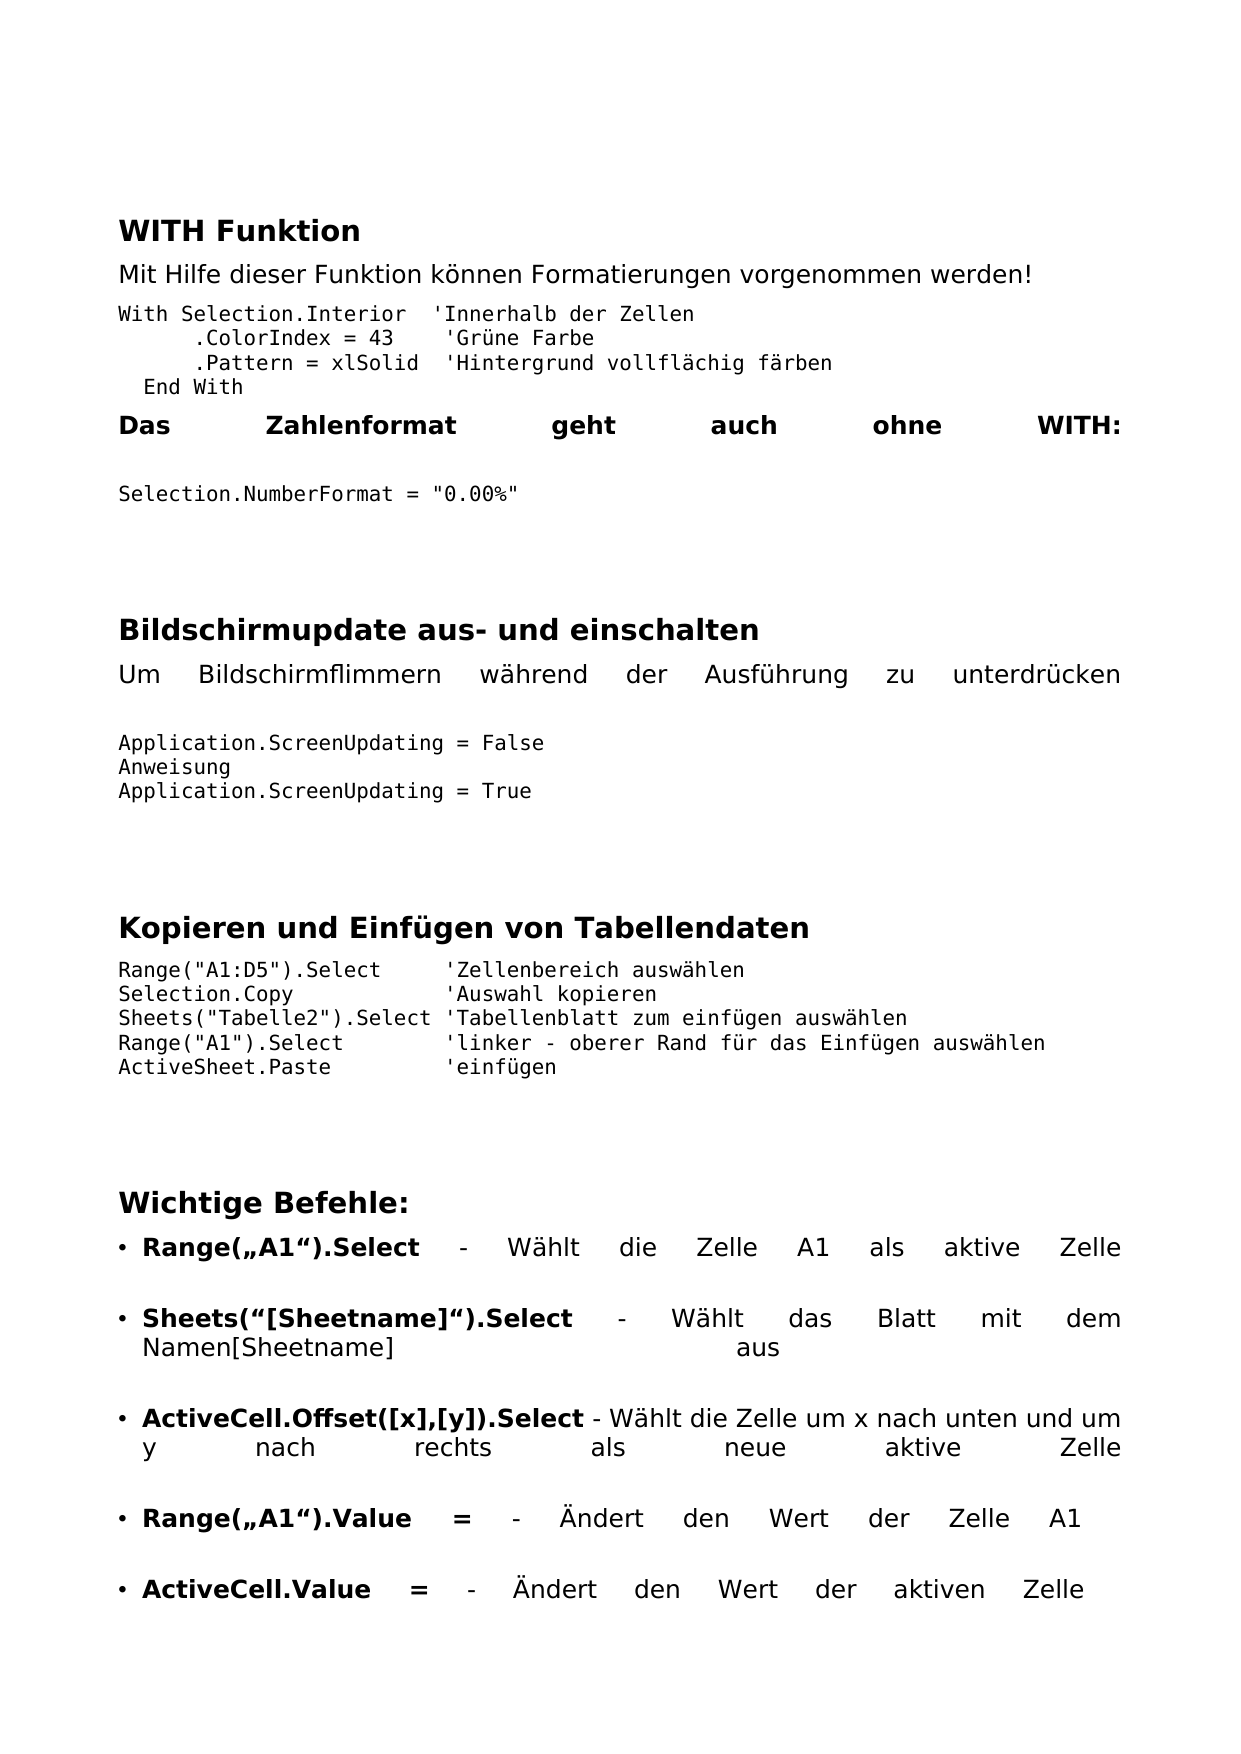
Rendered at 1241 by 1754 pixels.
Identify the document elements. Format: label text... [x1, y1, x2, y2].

list Sheets(“[Sheetname]“).Select - Wählt das Blatt mit dem Namen[Sheetname] aus [118, 1304, 1122, 1392]
text Um Bildschirmflimmern während der Ausführung zu unterdrücken [118, 660, 1122, 718]
text Selection.NumberFormat = "0.00%" [118, 482, 1122, 506]
subtitle Wichtige Befehle: [118, 1187, 1122, 1221]
text Application.ScreenUpdating = False Anweisung Application.ScreenUpdating = True [118, 731, 1122, 804]
text With Selection.Interior 'Innerhalb der Zellen .ColorIndex = 43 'Grüne Farbe .Pattern = xlSolid 'Hintergrund vollflächig färben End With [118, 302, 1122, 399]
list ActiveCell.Value = - Ändert den Wert der aktiven Zelle [118, 1575, 1122, 1633]
text Mit Hilfe dieser Funktion können Formatierungen vorgenommen werden! [118, 260, 1122, 289]
list Range(„A1“).Value = - Ändert den Wert der Zelle A1 [118, 1504, 1122, 1562]
subtitle Kopieren und Einfügen von Tabellendaten [118, 911, 1122, 945]
text Das Zahlenformat geht auch ohne WITH: [118, 411, 1122, 469]
subtitle WITH Funktion [118, 214, 1122, 248]
text Range("A1:D5").Select 'Zellenbereich auswählen Selection.Copy 'Auswahl kopieren Sheets("Tabelle2").Select 'Tabellenblatt zum einfügen auswählen Range("A1").Select 'linker - oberer Rand für das Einfügen auswählen ActiveSheet.Paste 'einfügen [118, 958, 1122, 1079]
list Range(„A1“).Select - Wählt die Zelle A1 als aktive Zelle [118, 1233, 1122, 1292]
subtitle Bildschirmupdate aus- und einschalten [118, 614, 1122, 648]
list ActiveCell.Offset([x],[y]).Select - Wählt die Zelle um x nach unten und um y nach rechts als neue aktive Zelle [118, 1404, 1122, 1492]
